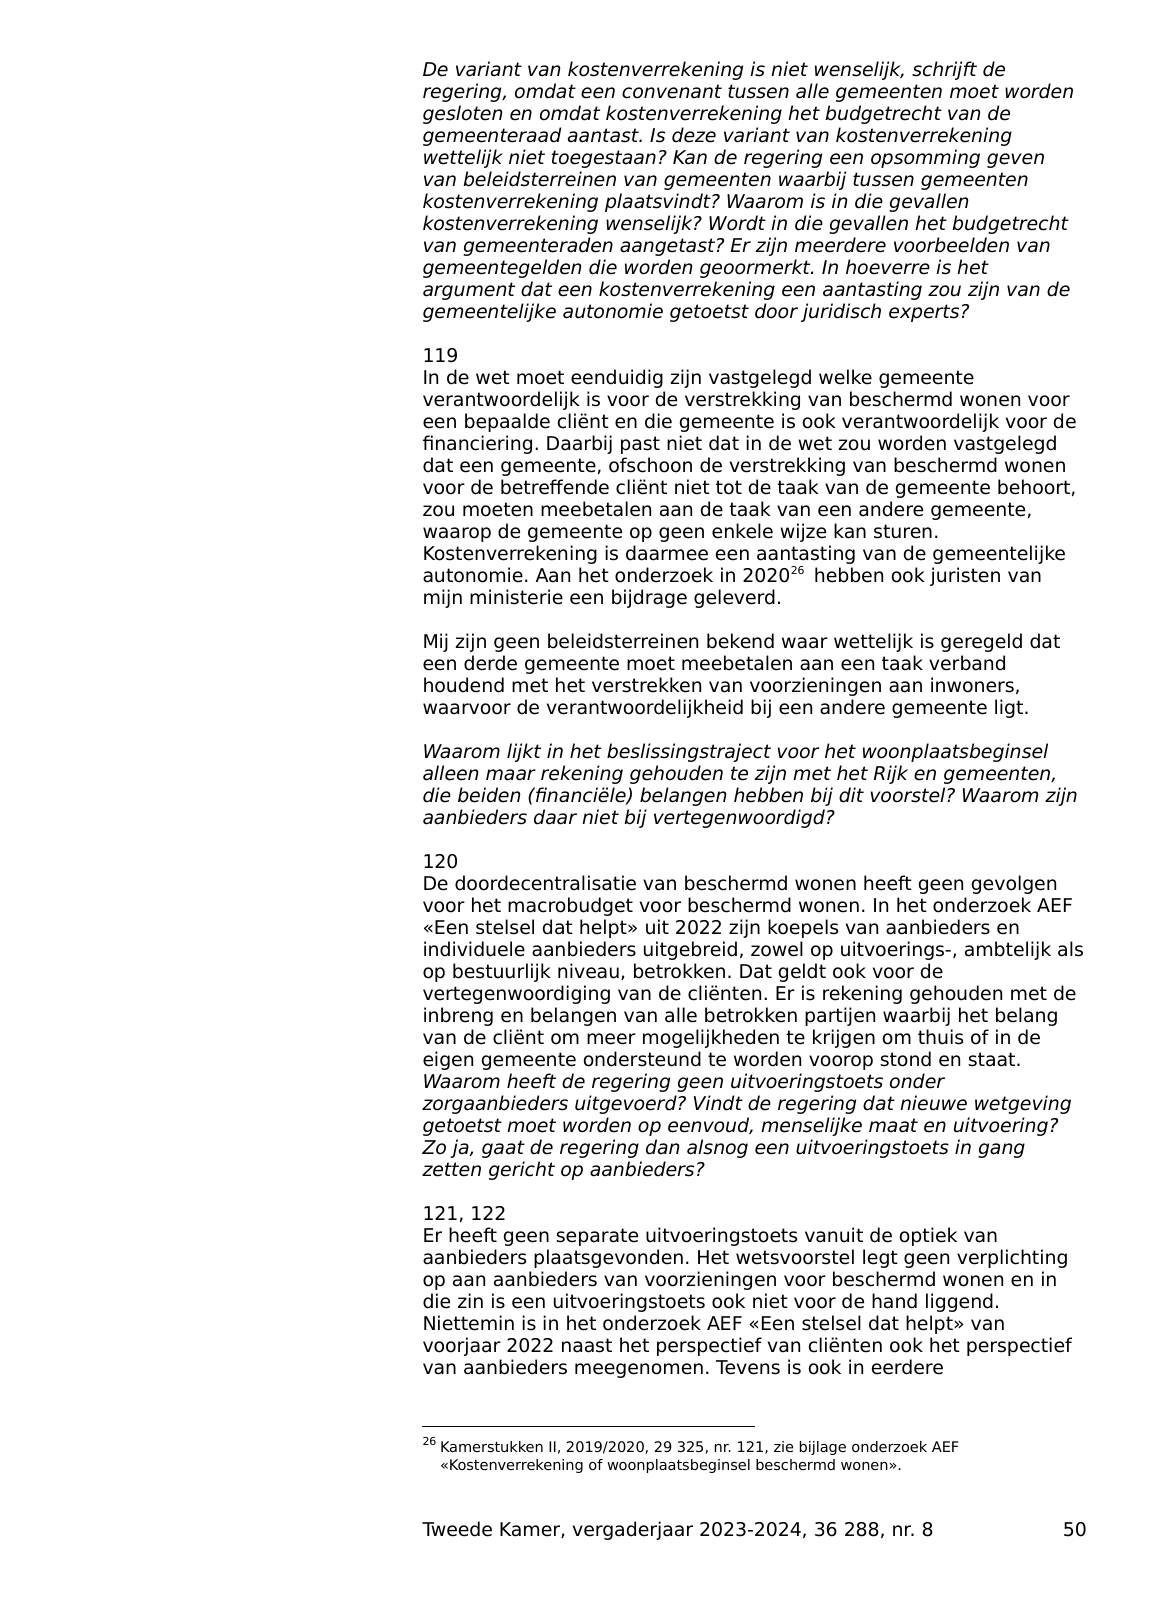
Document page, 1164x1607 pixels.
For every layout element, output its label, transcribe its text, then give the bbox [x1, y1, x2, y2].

text De doordecentralisatie van beschermd wonen heeft geen gevolgen voor het macrobudget voor beschermd wonen. In het onderzoek AEF «Een stelsel dat helpt» uit 2022 zijn koepels van aanbieders en individuele aanbieders uitgebreid, zowel op uitvoerings-, ambtelijk als op bestuurlijk niveau, betrokken. Dat geldt ook voor de vertegenwoordiging van de cliënten. Er is rekening gehouden met de inbreng en belangen van alle betrokken partijen waarbij het belang van de cliënt om meer mogelijkheden te krijgen om thuis of in de eigen gemeente ondersteund te worden voorop stond en staat. [422, 873, 1087, 1071]
text Waarom heeft de regering geen uitvoeringstoets onder zorgaanbieders uitgevoerd? Vindt de regering dat nieuwe wetgeving getoetst moet worden op eenvoud, menselijke maat en uitvoering? Zo ja, gaat de regering dan alsnog een uitvoeringstoets in gang zetten gericht op aanbieders? [422, 1071, 1087, 1181]
text Er heeft geen separate uitvoeringstoets vanuit de optiek van aanbieders plaatsgevonden. Het wetsvoorstel legt geen verplichting op aan aanbieders van voorzieningen voor beschermd wonen en in die zin is een uitvoeringstoets ook niet voor de hand liggend. Niettemin is in het onderzoek AEF «Een stelsel dat helpt» van voorjaar 2022 naast het perspectief van cliënten ook het perspectief van aanbieders meegenomen. Tevens is ook in eerdere onderzoeken nadrukkelijk het punt van de administratieve lasten voor zowel gemeenten als aanbieders aan de orde gekomen. Tevens is een praktijktoets vanuit cliëntenperspectief uitgevoerd. Er is dus wel degelijk getoetst op en rekening gehouden met eenvoud, menselijke maat en uitvoering. Aan Valente, de Nederlandse ggz en MIND is in de afgelopen maanden ruimte geboden om in de gezamenlijk opgestelde werkagenda Beschermd thuis vraagstukken in te brengen met betrekking tot de voorbereiding en implementatie van de doordecentralisatie van beschermd wonen. Ook het zogenaamde cockpitoverleg met alle betrokken partijen en het opzetten van een monitor en een tussenevaluatie na twee jaar maken deel uit van de werkagenda. [422, 1225, 1087, 1379]
text De variant van kostenverrekening is niet wenselijk, schrijft de regering, omdat een convenant tussen alle gemeenten moet worden gesloten en omdat kostenverrekening het budgetrecht van de gemeenteraad aantast. Is deze variant van kostenverrekening wettelijk niet toegestaan? Kan de regering een opsomming geven van beleidsterreinen van gemeenten waarbij tussen gemeenten kostenverrekening plaatsvindt? Waarom is in die gevallen kostenverrekening wenselijk? Wordt in die gevallen het budgetrecht van gemeenteraden aangetast? Er zijn meerdere voorbeelden van gemeentegelden die worden geoormerkt. In hoeverre is het argument dat een kostenverrekening een aantasting zou zijn van de gemeentelijke autonomie getoetst door juridisch experts? [422, 59, 1087, 323]
text Kamerstukken II, 2019/2020, 29 325, nr. 121, zie bijlage onderzoek AEF «Kostenverrekening of woonplaatsbeginsel beschermd wonen». [422, 1435, 1087, 1474]
text Waarom lijkt in het beslissingstraject voor het woonplaatsbeginsel alleen maar rekening gehouden te zijn met het Rijk en gemeenten, die beiden (financiële) belangen hebben bij dit voorstel? Waarom zijn aanbieders daar niet bij vertegenwoordigd? [422, 741, 1087, 829]
text 119 [422, 345, 1087, 367]
text In de wet moet eenduidig zijn vastgelegd welke gemeente verantwoordelijk is voor de verstrekking van beschermd wonen voor een bepaalde cliënt en die gemeente is ook verantwoordelijk voor de financiering. Daarbij past niet dat in de wet zou worden vastgelegd dat een gemeente, ofschoon de verstrekking van beschermd wonen voor de betreffende cliënt niet tot de taak van de gemeente behoort, zou moeten meebetalen aan de taak van een andere gemeente, waarop de gemeente op geen enkele wijze kan sturen. Kostenverrekening is daarmee een aantasting van de gemeentelijke autonomie. Aan het onderzoek in 2020 hebben ook juristen van mijn ministerie een bijdrage geleverd. [422, 367, 1087, 609]
text 120 [422, 851, 1087, 873]
text Mij zijn geen beleidsterreinen bekend waar wettelijk is geregeld dat een derde gemeente moet meebetalen aan een taak verband houdend met het verstrekken van voorzieningen aan inwoners, waarvoor de verantwoordelijkheid bij een andere gemeente ligt. [422, 631, 1087, 719]
text 121, 122 [422, 1203, 1087, 1225]
